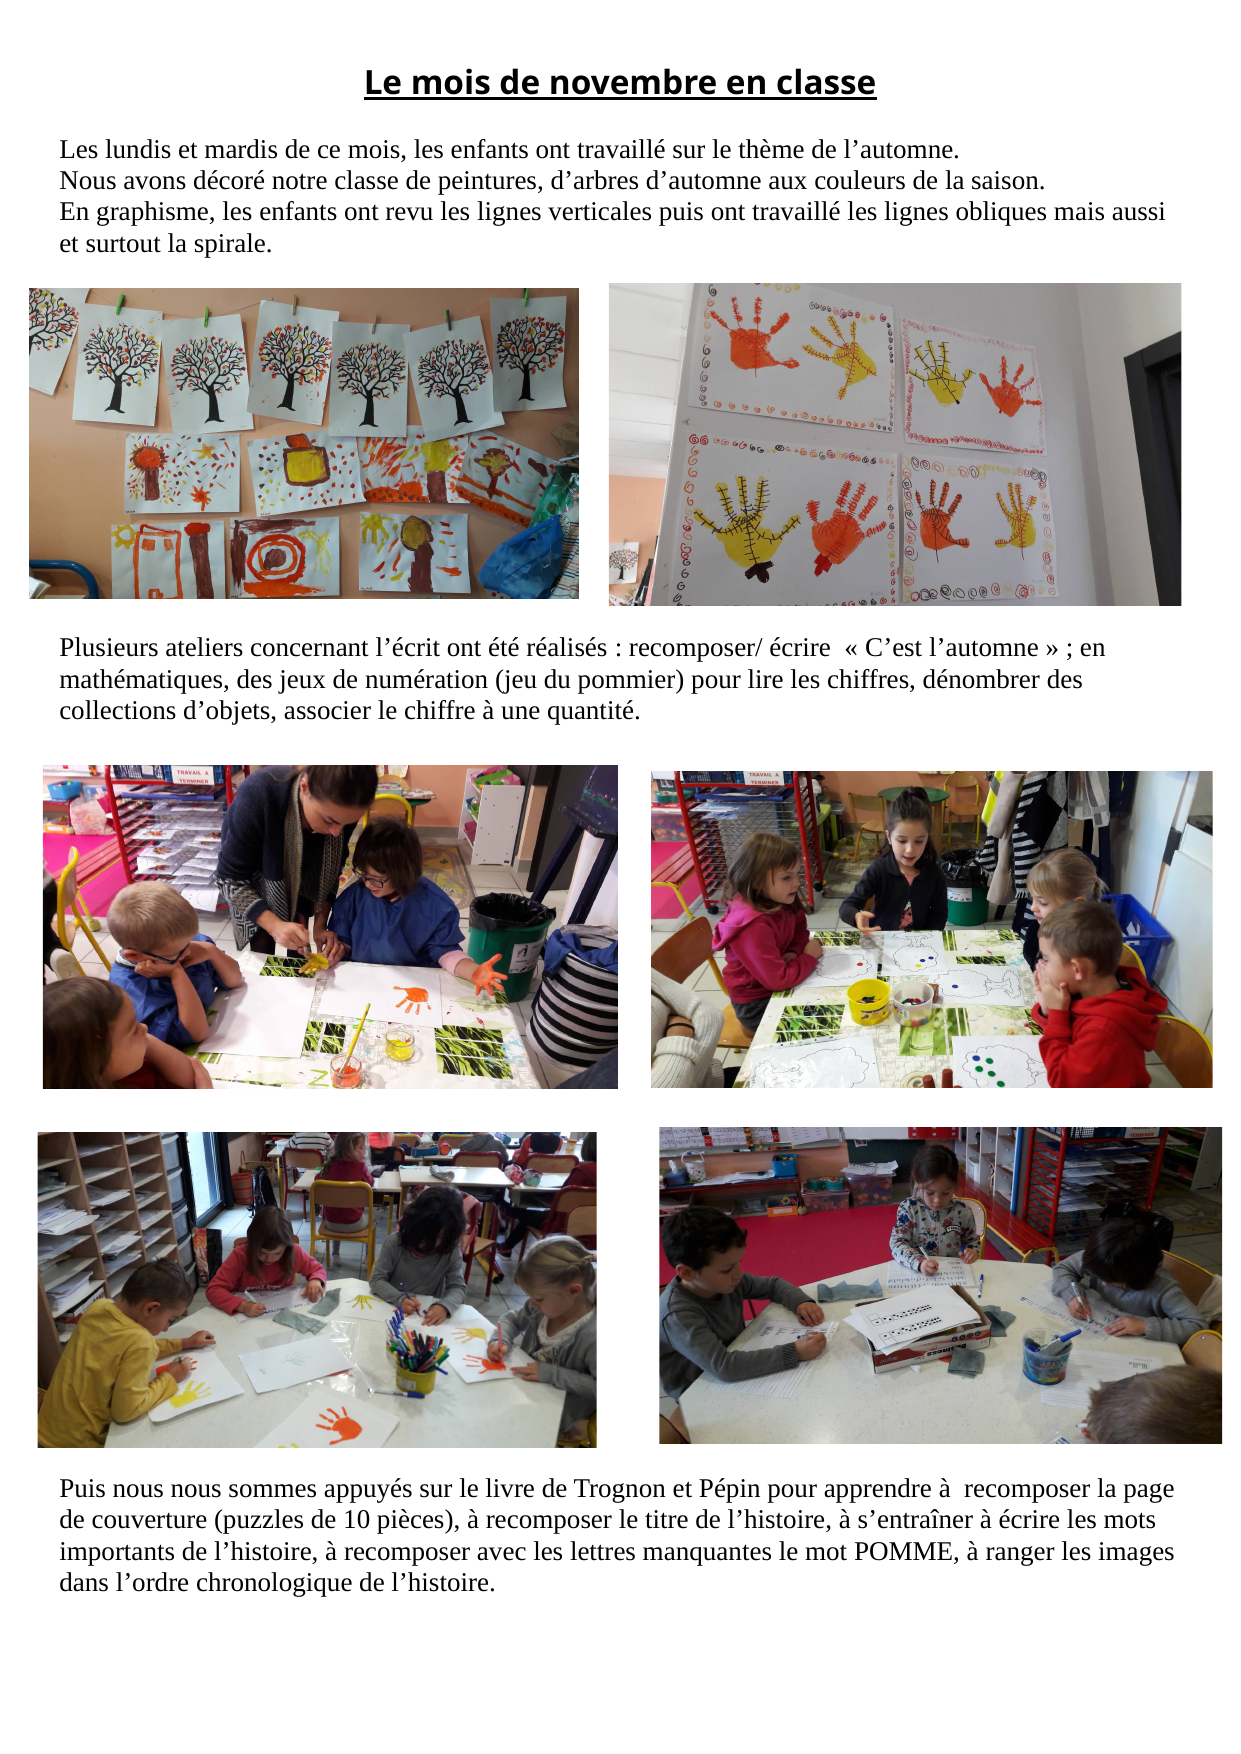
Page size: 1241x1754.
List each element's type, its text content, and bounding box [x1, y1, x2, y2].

text Plusieurs ateliers concernant l’écrit ont été réalisés : recomposer/ écrire « C’est l’automne » ; en mathématiques, des jeux de numération (jeu du pommier) pour lire les chiffres, dénombrer des collections d’objets, associer le chiffre à une quantité. [59, 632, 1181, 725]
text Puis nous nous sommes appuyés sur le livre de Trognon et Pépin pour apprendre à recomposer la page de couverture (puzzles de 10 pièces), à recomposer le titre de l’histoire, à s’entraîner à écrire les mots importants de l’histoire, à recomposer avec les lettres manquantes le mot POMME, à ranger les images dans l’ordre chronologique de l’histoire. [59, 1472, 1181, 1597]
text Les lundis et mardis de ce mois, les enfants ont travaillé sur le thème de l’automne. [59, 133, 1181, 164]
picture [651, 771, 1213, 1088]
text Nous avons décoré notre classe de peintures, d’arbres d’automne aux couleurs de la saison. [59, 164, 1181, 196]
picture [608, 283, 1182, 606]
picture [659, 1127, 1223, 1444]
picture [37, 1132, 597, 1448]
text Le mois de novembre en classe [59, 59, 1181, 104]
picture [29, 288, 579, 599]
text En graphisme, les enfants ont revu les lignes verticales puis ont travaillé les lignes obliques mais aussi et surtout la spirale. [59, 196, 1181, 258]
picture [42, 765, 618, 1089]
